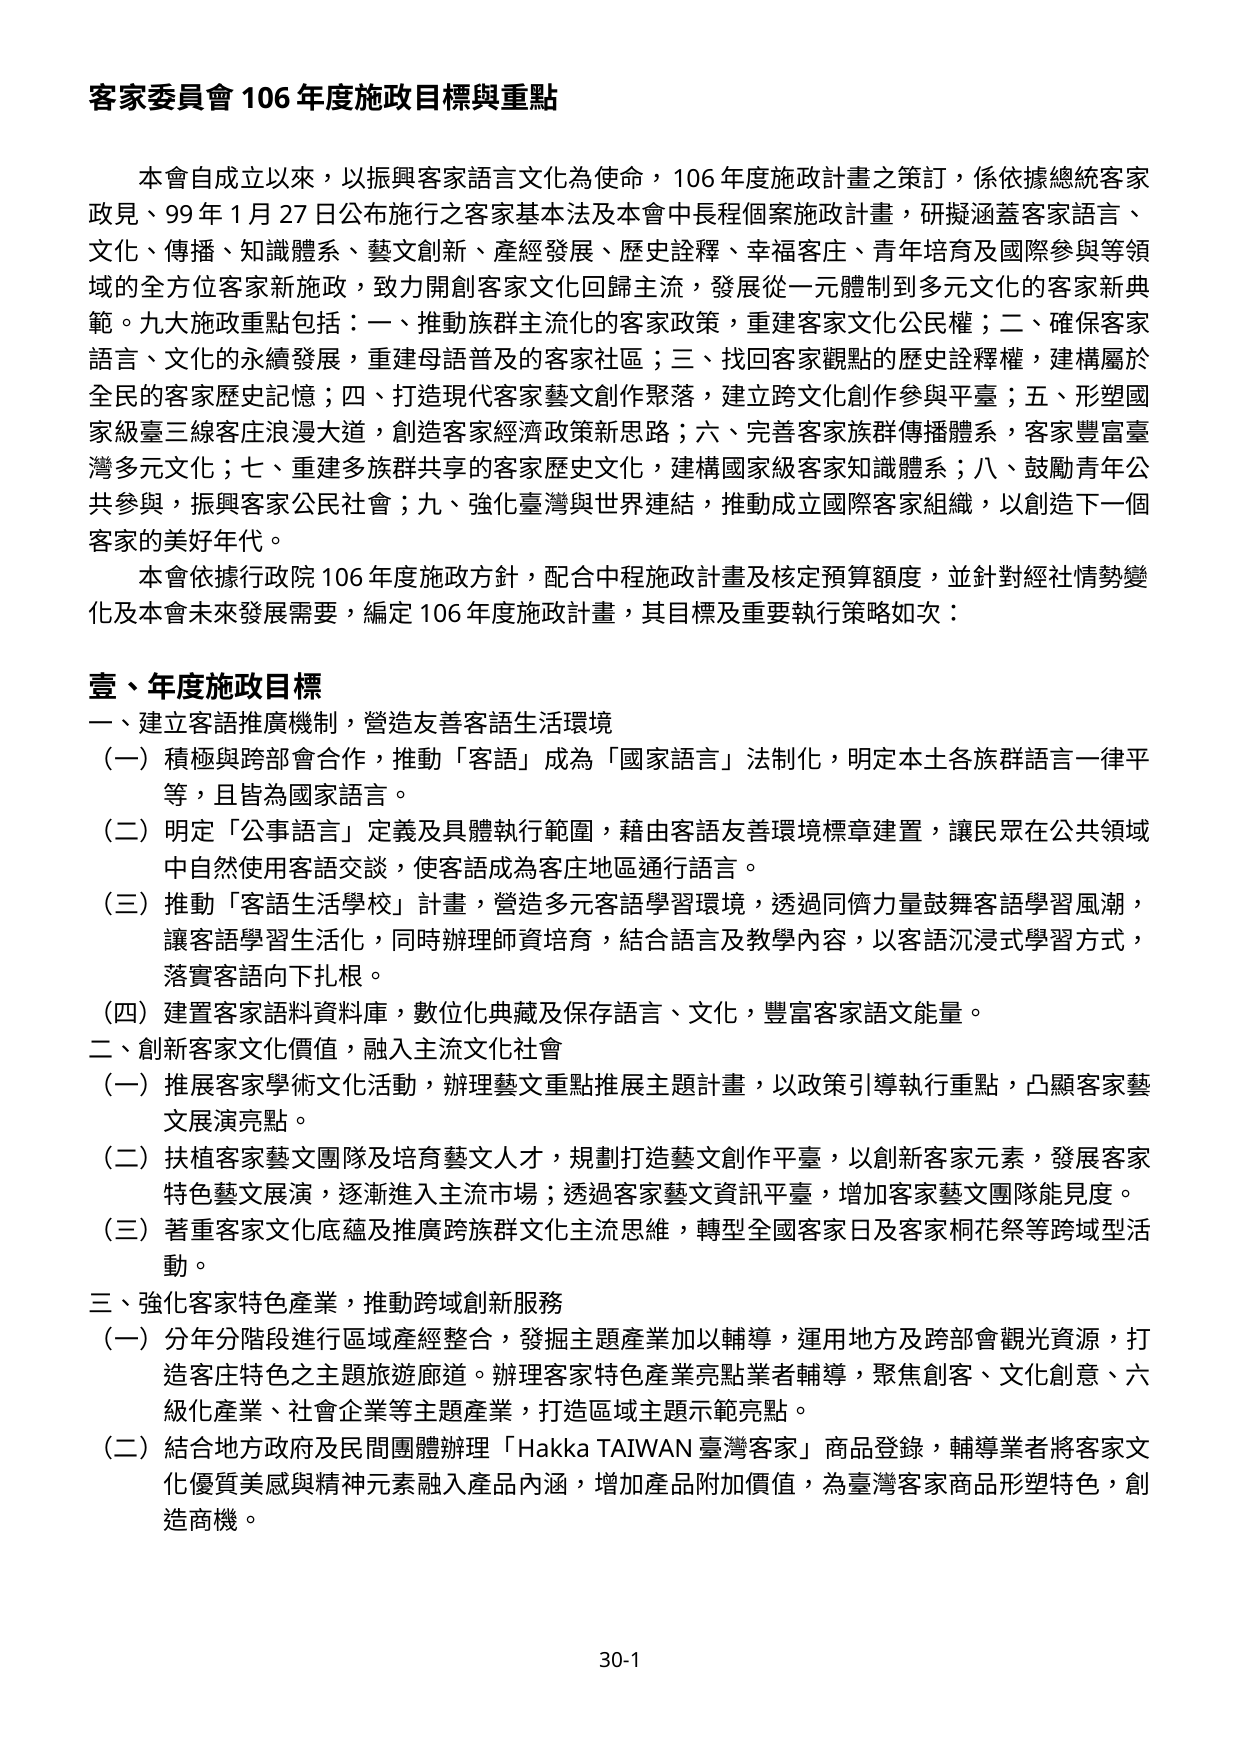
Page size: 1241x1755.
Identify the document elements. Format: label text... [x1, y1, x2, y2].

text （一）推展客家學術文化活動，辦理藝文重點推展主題計畫，以政策引導執行重點，凸顯客家藝文展演亮點。 [89, 1066, 1152, 1138]
text （一）積極與跨部會合作，推動「客語」成為「國家語言」法制化，明定本土各族群語言一律平等，且皆為國家語言。 [89, 739, 1152, 812]
text （四）建置客家語料資料庫，數位化典藏及保存語言、文化，豐富客家語文能量。 [89, 993, 1152, 1029]
text （一）分年分階段進行區域產經整合，發掘主題產業加以輔導，運用地方及跨部會觀光資源，打造客庄特色之主題旅遊廊道。辦理客家特色產業亮點業者輔導，聚焦創客、文化創意、六級化產業、社會企業等主題產業，打造區域主題示範亮點。 [89, 1319, 1152, 1428]
text 壹、年度施政目標 [89, 664, 1152, 706]
text （二）結合地方政府及民間團體辦理「Hakka TAIWAN臺灣客家」商品登錄，輔導業者將客家文化優質美感與精神元素融入產品內涵，增加產品附加價值，為臺灣客家商品形塑特色，創造商機。 [89, 1428, 1152, 1537]
text 三、強化客家特色產業，推動跨域創新服務 [89, 1283, 1152, 1319]
text 二、創新客家文化價值，融入主流文化社會 [89, 1029, 1152, 1066]
text （二）扶植客家藝文團隊及培育藝文人才，規劃打造藝文創作平臺，以創新客家元素，發展客家特色藝文展演，逐漸進入主流市場；透過客家藝文資訊平臺，增加客家藝文團隊能見度。 [89, 1138, 1152, 1211]
text （三）推動「客語生活學校」計畫，營造多元客語學習環境，透過同儕力量鼓舞客語學習風潮，讓客語學習生活化，同時辦理師資培育，結合語言及教學內容，以客語沉浸式學習方式，落實客語向下扎根。 [89, 884, 1152, 993]
text 本會自成立以來，以振興客家語言文化為使命，106年度施政計畫之策訂，係依據總統客家政見、99年1月27日公布施行之客家基本法及本會中長程個案施政計畫，研擬涵蓋客家語言、文化、傳播、知識體系、藝文創新、產經發展、歷史詮釋、幸福客庄、青年培育及國際參與等領域的全方位客家新施政，致力開創客家文化回歸主流，發展從一元體制到多元文化的客家新典範。九大施政重點包括：一、推動族群主流化的客家政策，重建客家文化公民權；二、確保客家語言、文化的永續發展，重建母語普及的客家社區；三、找回客家觀點的歷史詮釋權，建構屬於全民的客家歷史記憶；四、打造現代客家藝文創作聚落，建立跨文化創作參與平臺；五、形塑國家級臺三線客庄浪漫大道，創造客家經濟政策新思路；六、完善客家族群傳播體系，客家豐富臺灣多元文化；七、重建多族群共享的客家歷史文化，建構國家級客家知識體系；八、鼓勵青年公共參與，振興客家公民社會；九、強化臺灣與世界連結，推動成立國際客家組織，以創造下一個客家的美好年代。 [89, 159, 1152, 557]
text 本會依據行政院106年度施政方針，配合中程施政計畫及核定預算額度，並針對經社情勢變化及本會未來發展需要，編定106年度施政計畫，其目標及重要執行策略如次： [89, 557, 1152, 630]
text 客家委員會106年度施政目標與重點 [89, 75, 1152, 117]
text 一、建立客語推廣機制，營造友善客語生活環境 [89, 706, 1152, 739]
text （二）明定「公事語言」定義及具體執行範圍，藉由客語友善環境標章建置，讓民眾在公共領域中自然使用客語交談，使客語成為客庄地區通行語言。 [89, 812, 1152, 884]
text （三）著重客家文化底蘊及推廣跨族群文化主流思維，轉型全國客家日及客家桐花祭等跨域型活動。 [89, 1211, 1152, 1283]
